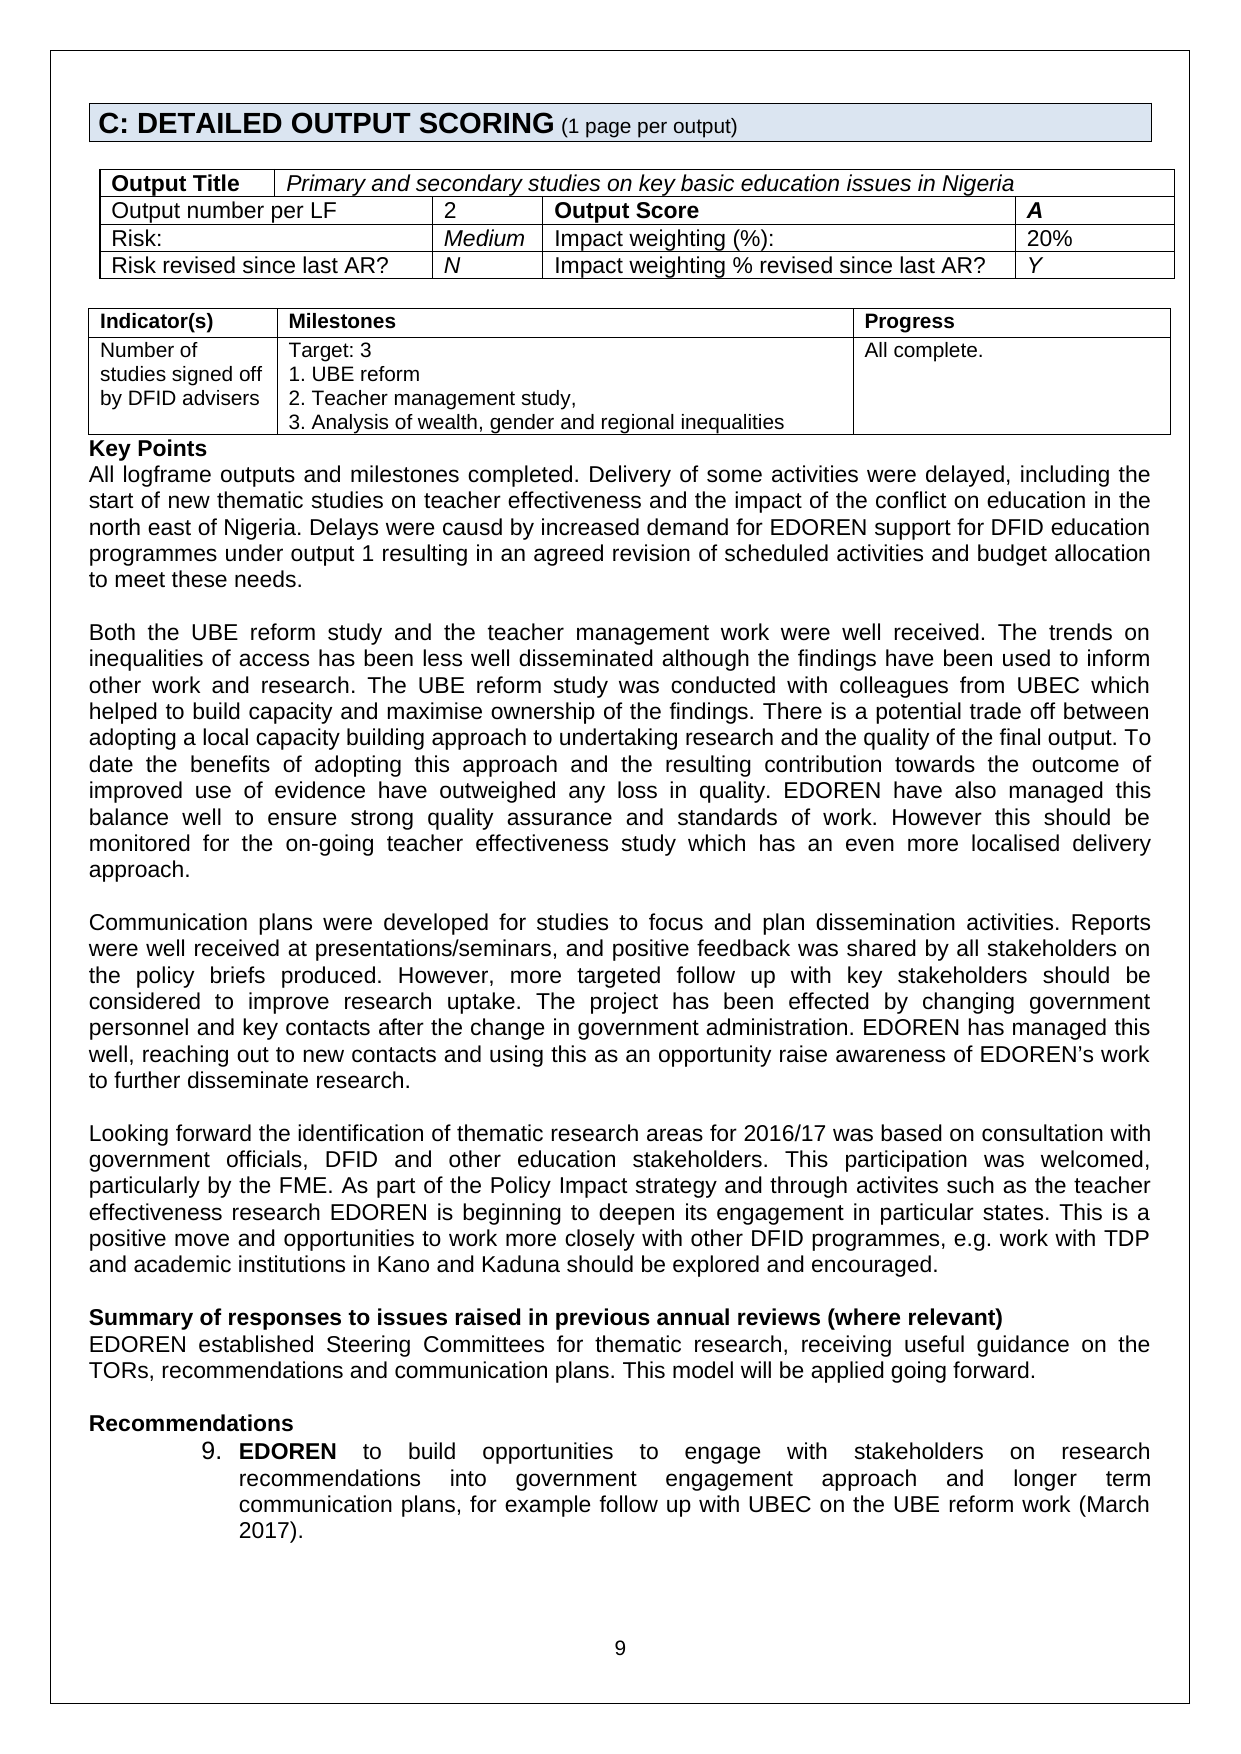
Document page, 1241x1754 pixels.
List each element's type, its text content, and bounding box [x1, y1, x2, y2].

table_cell 20% [1016, 225, 1174, 251]
table_cell Medium [433, 225, 542, 251]
table_cell Impact weighting (%): [543, 225, 1015, 251]
table_cell Output Score [543, 197, 1015, 223]
table_header Primary and secondary studies on key basic education issues in Nigeria [275, 170, 1174, 196]
list EDOREN to build opportunities to engage with stakeholders on research recommendations into government engagement approach and longer term communication plans, for example follow up with UBEC on the UBE reform work (March 2017). [201, 1436, 1152, 1544]
table_cell A [1016, 197, 1174, 223]
table_cell Risk: [101, 225, 432, 251]
text Recommendations [89, 1409, 1152, 1436]
table_cell Target: 3 1. UBE reform 2. Teacher management study, 3. Analysis of wealth, gender and regional inequalities [278, 338, 853, 433]
text EDOREN established Steering Committees for thematic research, receiving useful guidance on the TORs, recommendations and communication plans. This model will be applied going forward. [89, 1331, 1152, 1383]
table_header Progress [854, 309, 1170, 337]
table_cell Number of studies signed off by DFID advisers [89, 338, 277, 433]
table_cell Impact weighting % revised since last AR? [543, 252, 1015, 278]
table_cell Output number per LF [101, 197, 432, 223]
text Both the UBE reform study and the teacher management work were well received. The trends on inequalities of access has been less well disseminated although the findings have been used to inform other work and research. The UBE reform study was conducted with colleagues from UBEC which helped to build capacity and maximise ownership of the findings. There is a potential trade off between adopting a local capacity building approach to undertaking research and the quality of the final output. To date the benefits of adopting this approach and the resulting contribution towards the outcome of improved use of evidence have outweighed any loss in quality. EDOREN have also managed this balance well to ensure strong quality assurance and standards of work. However this should be monitored for the on-going teacher effectiveness study which has an even more localised delivery approach. [89, 619, 1152, 882]
text Key Points [89, 435, 1152, 461]
text All logframe outputs and milestones completed. Delivery of some activities were delayed, including the start of new thematic studies on teacher effectiveness and the impact of the conflict on education in the north east of Nigeria. Delays were causd by increased demand for EDOREN support for DFID education programmes under output 1 resulting in an agreed revision of scheduled activities and budget allocation to meet these needs. [89, 461, 1152, 593]
table_cell Y [1016, 252, 1174, 278]
table_header Milestones [278, 309, 853, 337]
text Communication plans were developed for studies to focus and plan dissemination activities. Reports were well received at presentations/seminars, and positive feedback was shared by all stakeholders on the policy briefs produced. However, more targeted follow up with key stakeholders should be considered to improve research uptake. The project has been effected by changing government personnel and key contacts after the change in government administration. EDOREN has managed this well, reaching out to new contacts and using this as an opportunity raise awareness of EDOREN’s work to further disseminate research. [89, 909, 1152, 1093]
subtitle C: DETAILED OUTPUT SCORING (1 page per output) [90, 104, 1151, 141]
table_header Indicator(s) [89, 309, 277, 337]
table_cell 2 [433, 197, 542, 223]
text Looking forward the identification of thematic research areas for 2016/17 was based on consultation with government officials, DFID and other education stakeholders. This participation was welcomed, particularly by the FME. As part of the Policy Impact strategy and through activites such as the teacher effectiveness research EDOREN is beginning to deepen its engagement in particular states. This is a positive move and opportunities to work more closely with other DFID programmes, e.g. work with TDP and academic institutions in Kano and Kaduna should be explored and encouraged. [89, 1120, 1152, 1278]
table_header Output Title [101, 170, 274, 196]
table_cell N [433, 252, 542, 278]
text Summary of responses to issues raised in previous annual reviews (where relevant) [89, 1304, 1152, 1331]
table_cell All complete. [854, 338, 1170, 433]
table_cell Risk revised since last AR? [101, 252, 432, 278]
